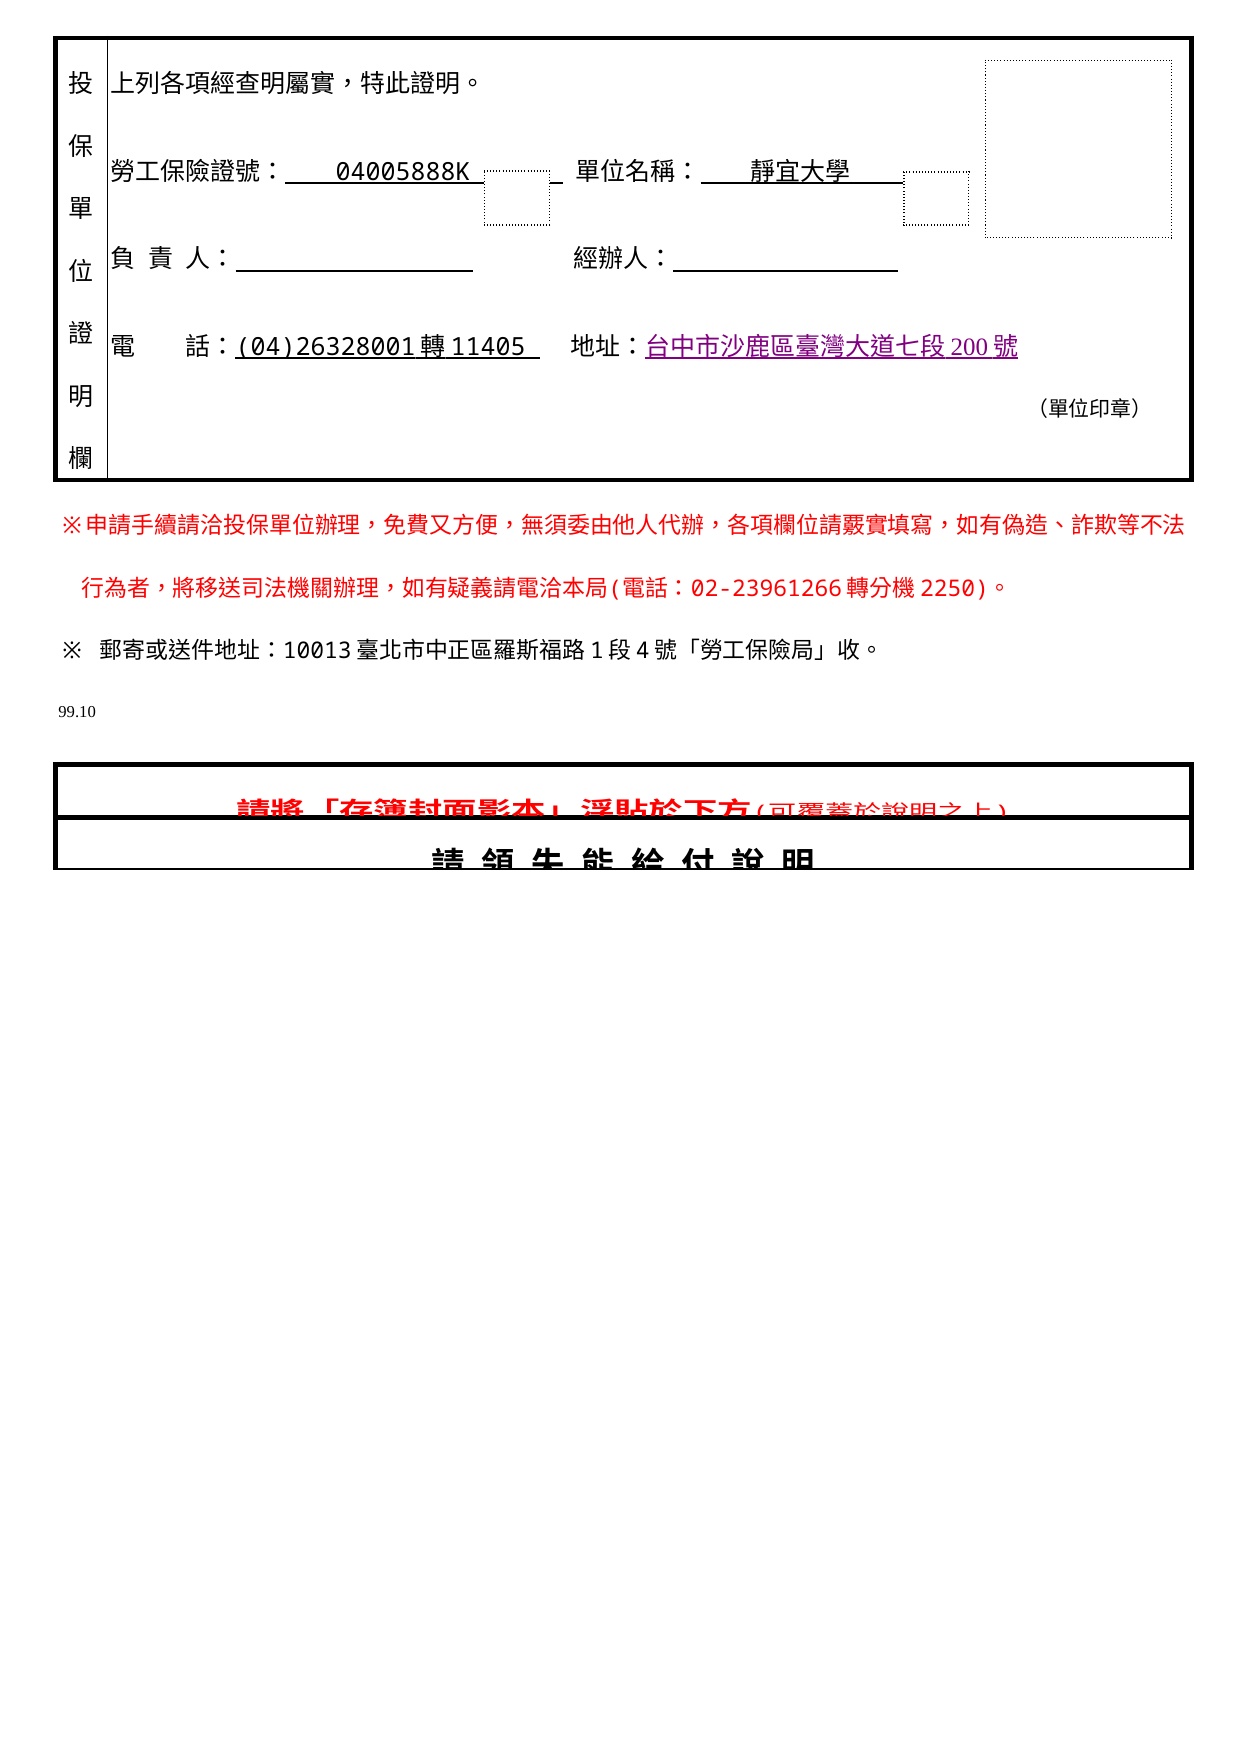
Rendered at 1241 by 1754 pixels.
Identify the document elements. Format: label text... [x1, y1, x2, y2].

table_cell 請 領 失 能 給 付 說 明 [58, 820, 1189, 868]
table_cell 投保單位證明欄 [58, 40, 107, 478]
table_cell 請將「存簿封面影本」浮貼於下方(可覆蓋於說明之上) [58, 767, 1189, 815]
table_cell ※申請手續請洽投保單位辦理，免費又方便，無須委由他人代辦，各項欄位請覈實填寫，如有偽造、詐欺等不法行為者，將移送司法機關辦理，如有疑義請電洽本局(電話：02-23961266轉分機2250)。 ※ 郵寄或送件地址：10013臺北市中正區羅斯福路1段4號「勞工保險局」收。 99.10 [55, 482, 1192, 732]
table_cell 上列各項經查明屬實，特此證明。 勞工保險證號： 04005888K 單位名稱： 靜宜大學 負 責 人： 經辦人： 電 話：(04)26328001轉11405 地址：台中市沙鹿區臺灣大道七段200號 （單位印章） [108, 40, 1189, 478]
table_cell [55, 733, 1192, 762]
